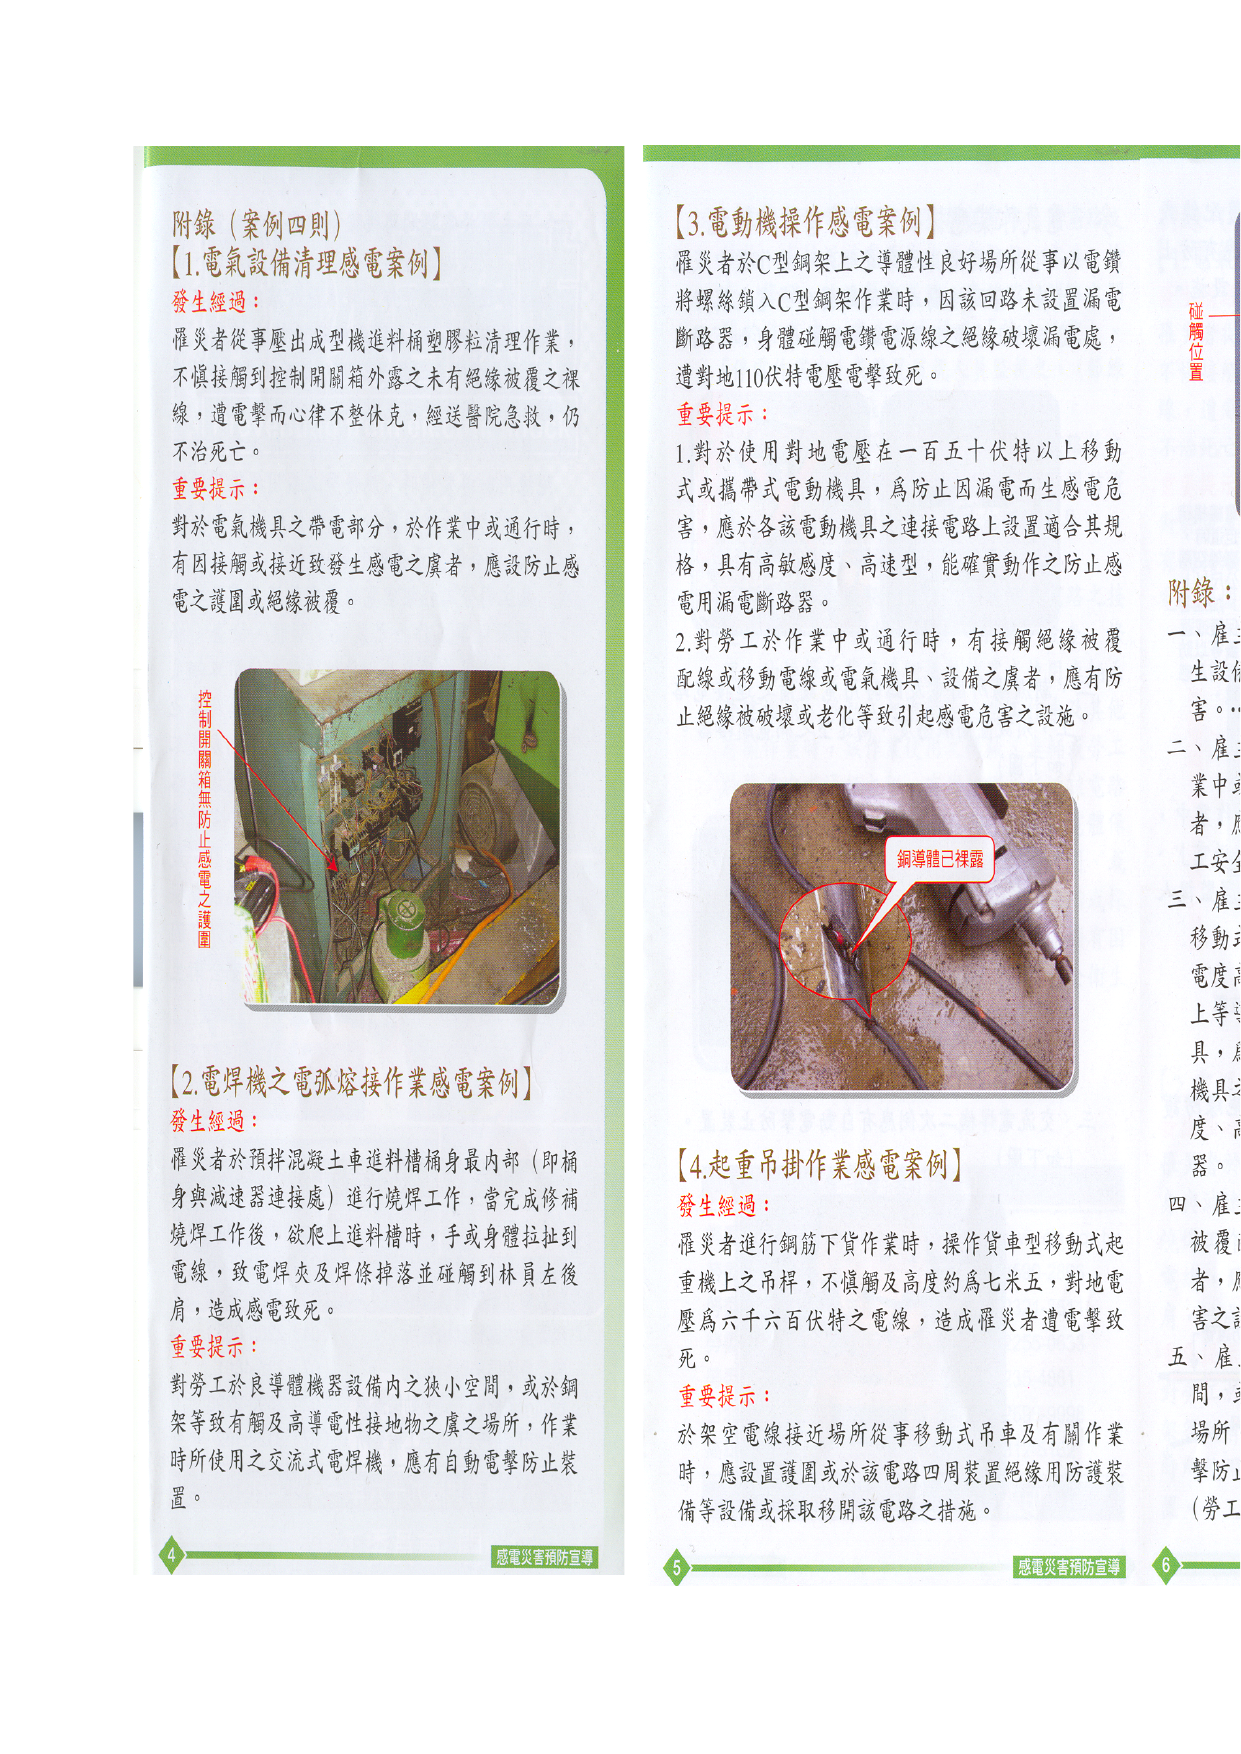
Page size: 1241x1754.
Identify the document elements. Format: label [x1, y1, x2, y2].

picture [643, 145, 1241, 1586]
picture [133, 146, 625, 1575]
